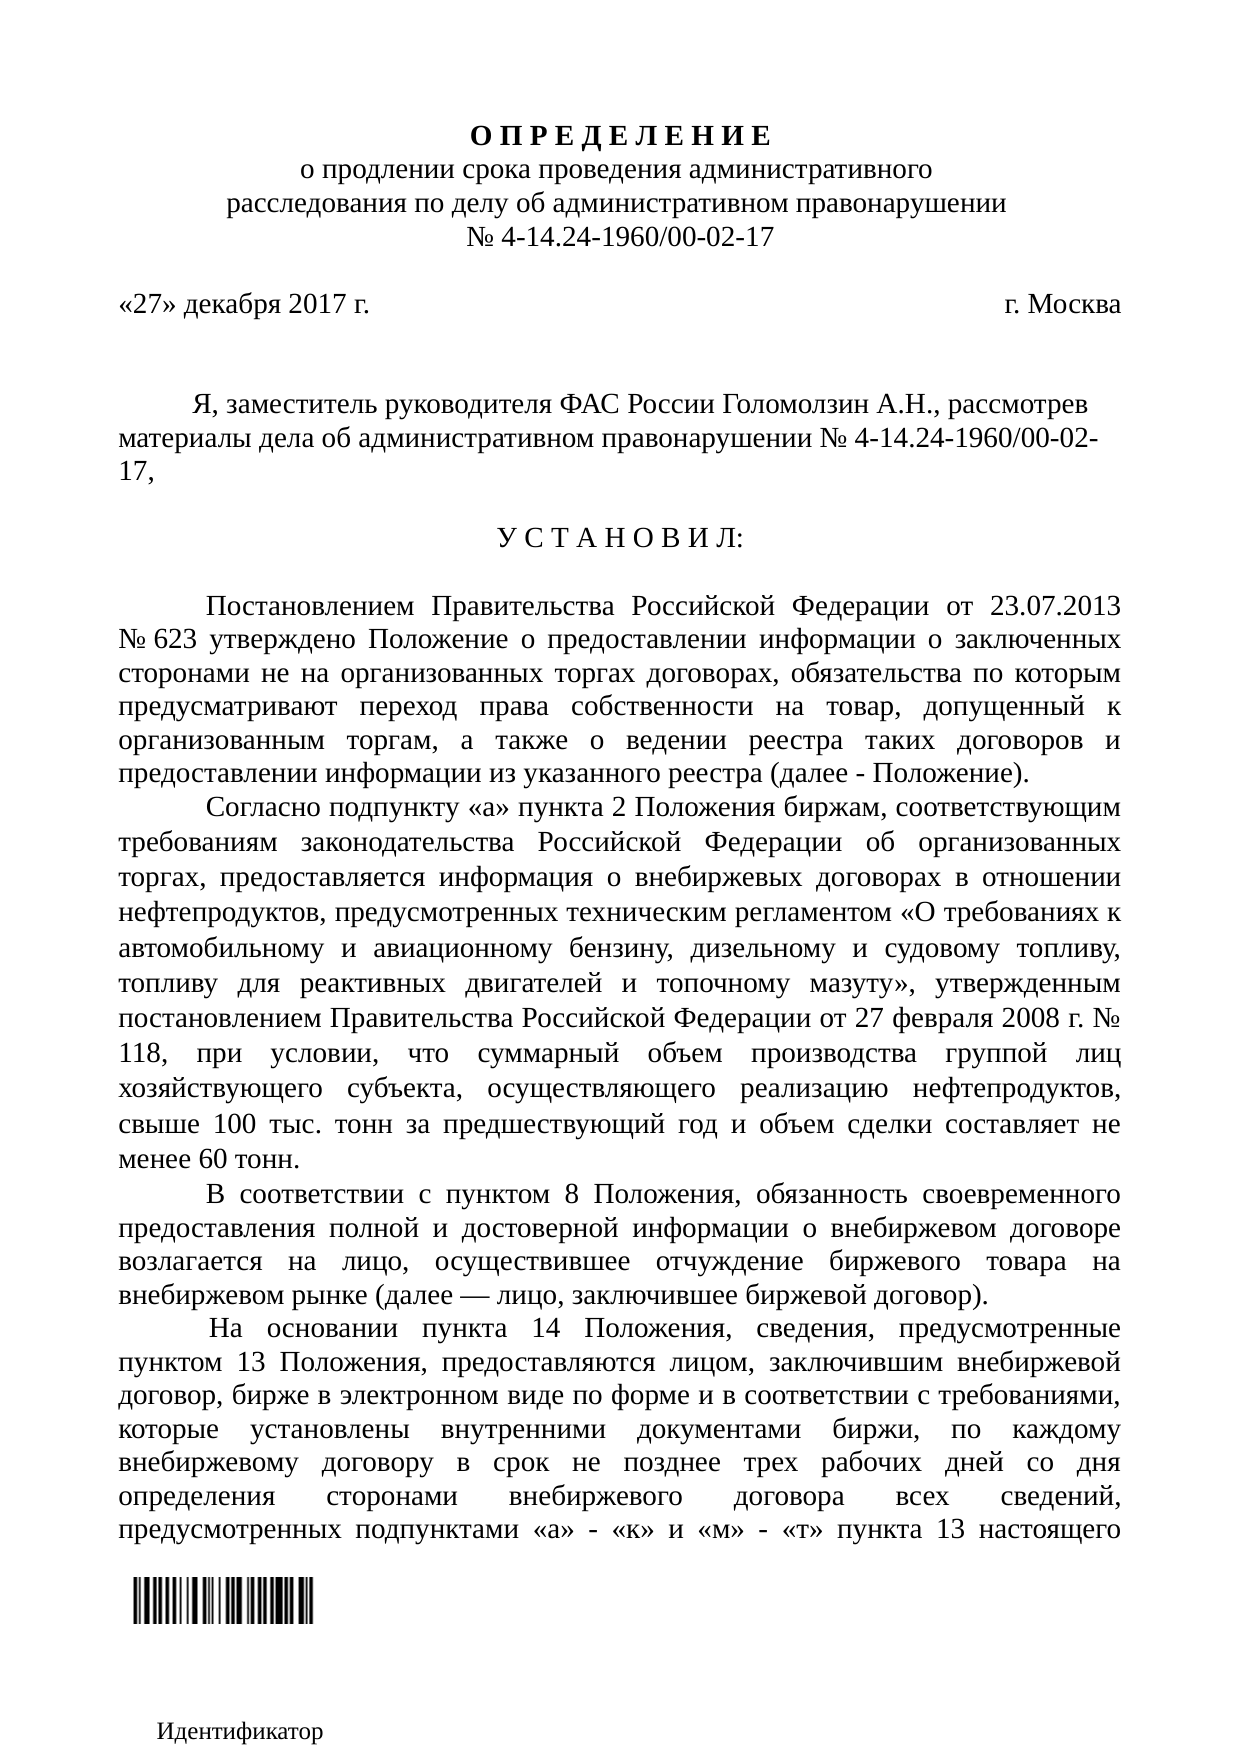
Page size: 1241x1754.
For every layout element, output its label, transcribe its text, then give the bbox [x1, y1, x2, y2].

text Я, заместитель руководителя ФАС России Голомолзин А.Н., рассмотрев материалы дела об административном правонарушении № 4-14.24-1960/00-02-17, [118, 386, 1122, 487]
text о продлении срока проведения административного [118, 152, 1122, 185]
text расследования по делу об административном правонарушении [118, 185, 1122, 219]
text У С Т А Н О В И Л: [118, 521, 1122, 554]
text На основании пункта 14 Положения, сведения, предусмотренные пунктом 13 Положения, предоставляются лицом, заключившим внебиржевой договор, бирже в электронном виде по форме и в соответствии с требованиями, которые установлены внутренними документами биржи, по каждому внебиржевому договору в срок не позднее трех рабочих дней со дня определения сторонами внебиржевого договора всех сведений, предусмотренных подпунктами «а» - «к» и «м» - «т» пункта 13 настоящего [118, 1310, 1122, 1545]
text В соответствии с пунктом 8 Положения, обязанность своевременного предоставления полной и достоверной информации о внебиржевом договоре возлагается на лицо, осуществившее отчуждение биржевого товара на внебиржевом рынке (далее — лицо, заключившее биржевой договор). [118, 1176, 1122, 1310]
text Постановлением Правительства Российской Федерации от 23.07.2013 № 623 утверждено Положение о предоставлении информации о заключенных сторонами не на организованных торгах договорах, обязательства по которым предусматривают переход права собственности на товар, допущенный к организованным торгам, а также о ведении реестра таких договоров и предоставлении информации из указанного реестра (далее - Положение). [118, 588, 1122, 789]
text Согласно подпункту «а» пункта 2 Положения биржам, соответствующим требованиям законодательства Российской Федерации об организованных торгах, предоставляется информация о внебиржевых договорах в отношении нефтепродуктов, предусмотренных техническим регламентом «О требованиях к автомобильному и авиационному бензину, дизельному и судовому топливу, топливу для реактивных двигателей и топочному мазуту», утвержденным постановлением Правительства Российской Федерации от 27 февраля 2008 г. № 118, при условии, что суммарный объем производства группой лиц хозяйствующего субъекта, осуществляющего реализацию нефтепродуктов, свыше 100 тыс. тонн за предшествующий год и объем сделки составляет не менее 60 тонн. [118, 789, 1122, 1174]
picture [118, 1577, 331, 1624]
text № 4-14.24-1960/00-02-17 [118, 219, 1122, 252]
text О П Р Е Д Е Л Е Н И Е [118, 118, 1122, 152]
text «27» декабря 2017 г. г. Москва [118, 286, 1122, 319]
